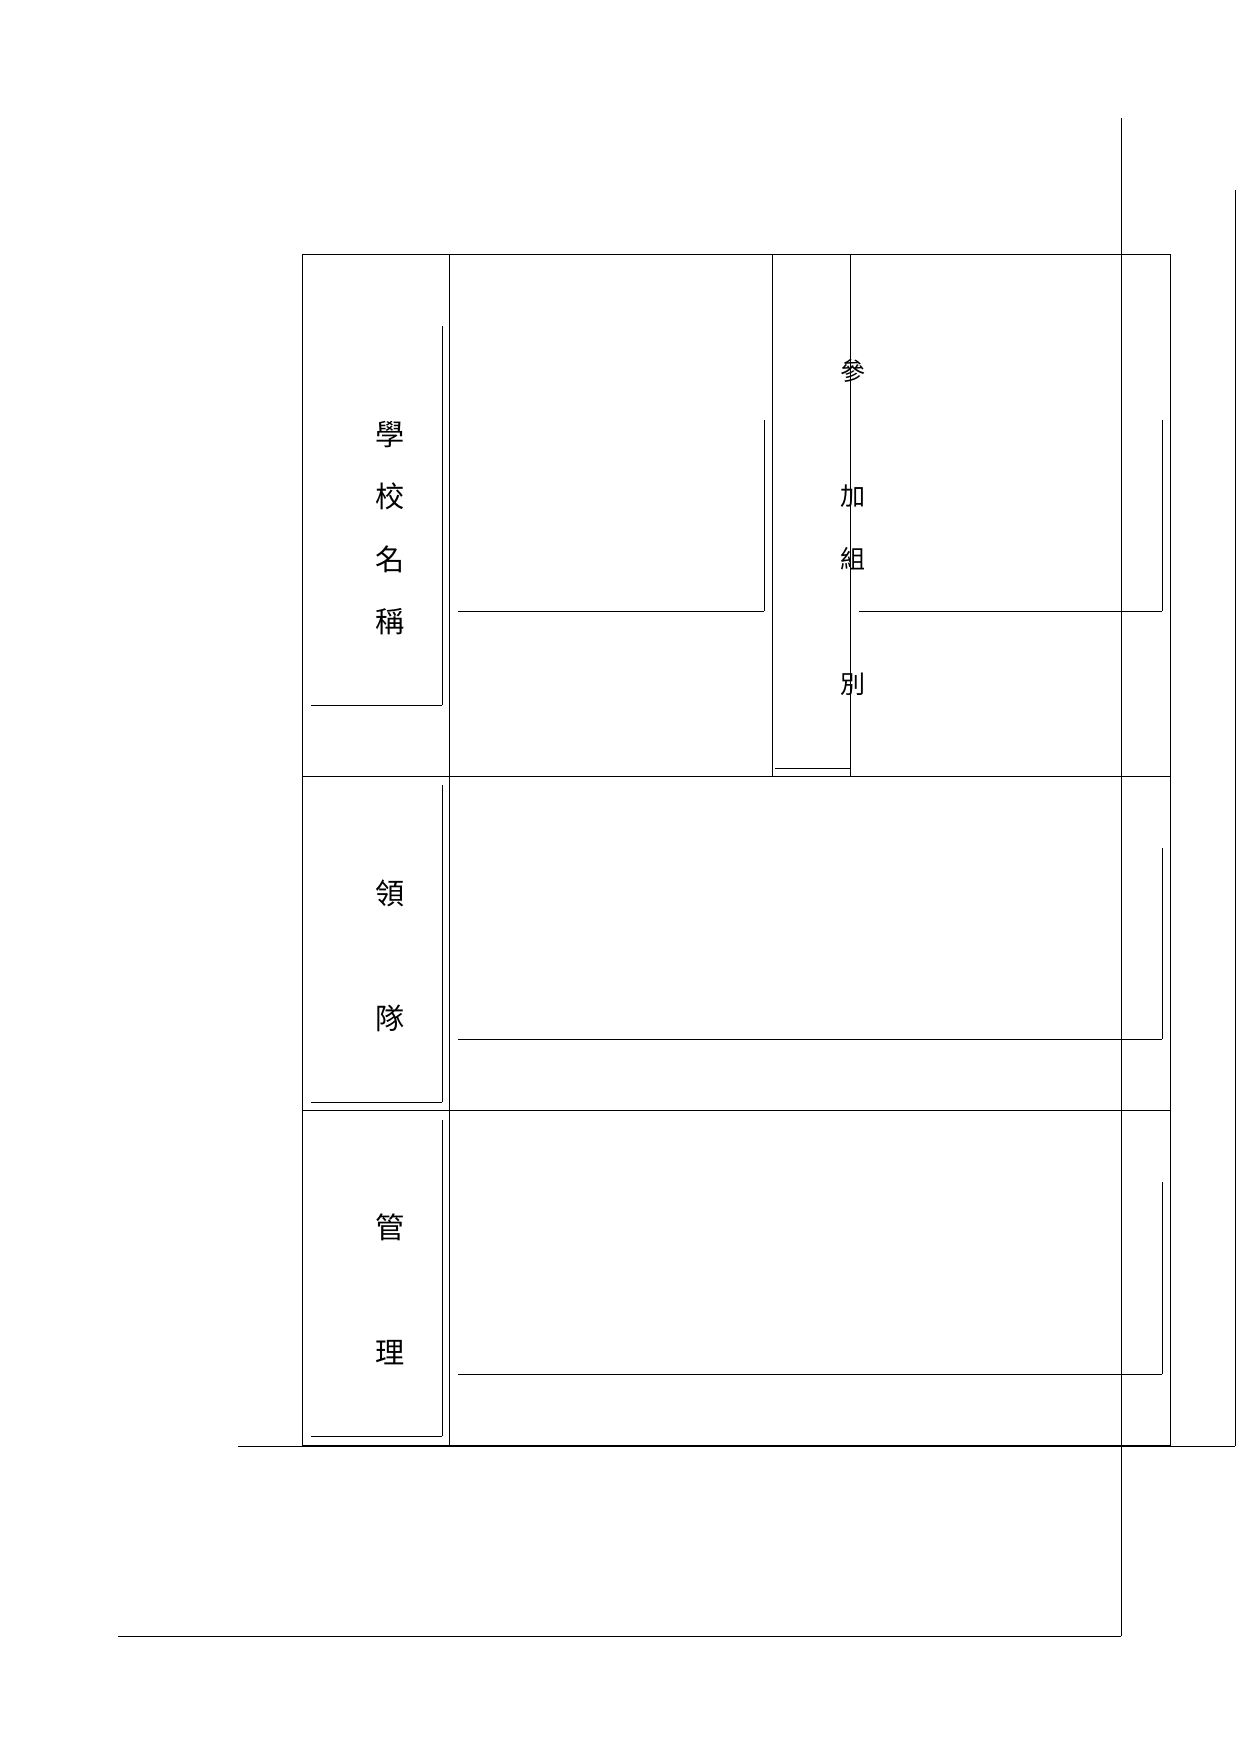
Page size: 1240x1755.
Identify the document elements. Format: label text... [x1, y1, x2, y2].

table_cell [1122, 1111, 1170, 1445]
table_cell 管 理 [303, 1111, 449, 1445]
table_cell [450, 1111, 1121, 1445]
table_cell 學校名稱 [303, 255, 449, 776]
table_cell [450, 777, 1121, 1110]
table_cell [450, 255, 772, 776]
table_cell [1122, 255, 1170, 776]
table_cell 參 加 組 別 [773, 255, 850, 776]
table_cell 領 隊 [303, 777, 449, 1110]
table_cell [851, 255, 1121, 776]
table_cell [1122, 777, 1170, 1110]
